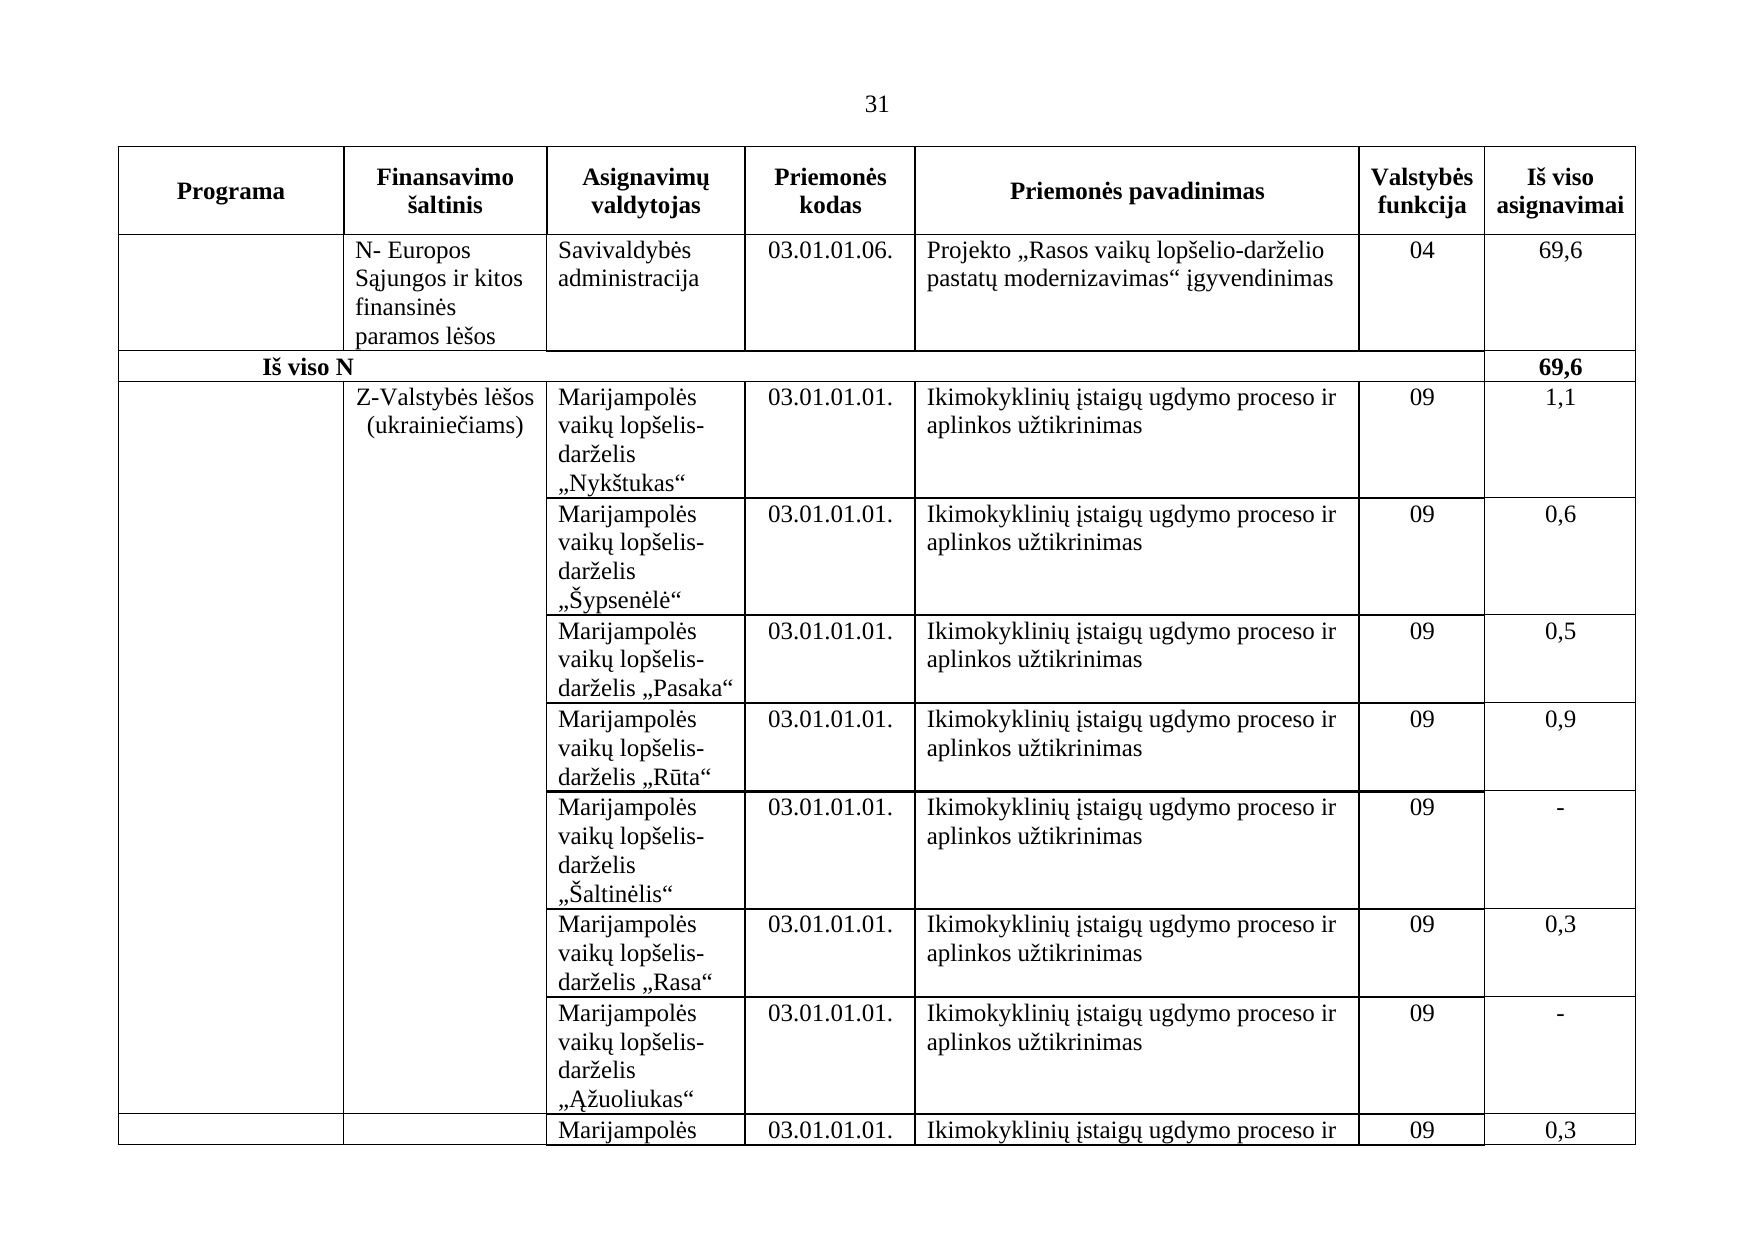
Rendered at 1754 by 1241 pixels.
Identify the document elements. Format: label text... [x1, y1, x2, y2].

table_cell Marijampolės vaikų lopšelis-darželis „Šaltinėlis“ [547, 793, 744, 907]
table_cell Ikimokyklinių įstaigų ugdymo proceso ir aplinkos užtikrinimas [916, 793, 1358, 907]
table_cell 03.01.01.01. [746, 499, 914, 614]
table_cell 03.01.01.01. [746, 998, 914, 1113]
table_cell Ikimokyklinių įstaigų ugdymo proceso ir aplinkos užtikrinimas [916, 998, 1358, 1113]
table_cell 09 [1360, 382, 1484, 497]
table_cell 03.01.01.01. [746, 616, 914, 702]
table_header Priemonės pavadinimas [916, 147, 1358, 234]
table_cell Z-Valstybės lėšos (ukrainiečiams) [344, 382, 546, 1113]
table_cell - [1485, 791, 1635, 907]
table_cell 03.01.01.01. [746, 793, 914, 907]
table_cell Ikimokyklinių įstaigų ugdymo proceso ir aplinkos užtikrinimas [916, 616, 1358, 702]
table_cell Marijampolės vaikų lopšelis-darželis „Nykštukas“ [547, 382, 744, 497]
table_header Finansavimo šaltinis [345, 147, 546, 234]
table_cell [119, 1114, 343, 1144]
table_cell 09 [1360, 793, 1484, 907]
table_header Priemonės kodas [746, 147, 914, 234]
table_cell [119, 382, 343, 1113]
table_cell 03.01.01.01. [746, 910, 914, 996]
table_cell Marijampolės vaikų lopšelis-darželis „Ąžuoliukas“ [547, 998, 744, 1113]
table_cell 09 [1360, 499, 1484, 614]
table_cell Marijampolės [547, 1115, 744, 1144]
table_cell Savivaldybės administracija [547, 235, 744, 350]
table_cell Ikimokyklinių įstaigų ugdymo proceso ir aplinkos užtikrinimas [916, 499, 1358, 614]
table_cell Ikimokyklinių įstaigų ugdymo proceso ir [916, 1115, 1358, 1144]
table_cell Ikimokyklinių įstaigų ugdymo proceso ir aplinkos užtikrinimas [916, 382, 1358, 497]
table_cell 09 [1360, 616, 1484, 702]
table_cell Ikimokyklinių įstaigų ugdymo proceso ir aplinkos užtikrinimas [916, 910, 1358, 996]
table_cell Projekto „Rasos vaikų lopšelio-darželio pastatų modernizavimas“ įgyvendinimas [916, 235, 1358, 350]
table_cell [344, 1114, 546, 1144]
table_cell 03.01.01.06. [746, 235, 914, 350]
table_cell 69,6 [1485, 351, 1635, 381]
table_cell - [1485, 997, 1635, 1113]
table_cell 0,6 [1485, 498, 1635, 614]
table_cell 09 [1360, 998, 1484, 1113]
table_cell Marijampolės vaikų lopšelis-darželis „Rasa“ [547, 910, 744, 996]
table_header Iš viso asignavimai [1485, 147, 1635, 234]
table_cell 0,9 [1485, 703, 1635, 790]
table_cell 09 [1360, 910, 1484, 996]
table_cell 09 [1360, 1115, 1484, 1144]
table_cell 09 [1360, 704, 1484, 790]
table_cell 69,6 [1485, 235, 1635, 350]
table_cell 04 [1360, 235, 1484, 350]
table_header Valstybės funkcija [1360, 147, 1484, 234]
table_cell 03.01.01.01. [746, 1115, 914, 1144]
table_header Asignavimų valdytojas [548, 147, 744, 234]
table_cell 0,3 [1485, 909, 1635, 996]
table_cell Marijampolės vaikų lopšelis-darželis „Šypsenėlė“ [547, 499, 744, 614]
table_cell 03.01.01.01. [746, 382, 914, 497]
table_cell 0,3 [1485, 1114, 1635, 1144]
table_cell Ikimokyklinių įstaigų ugdymo proceso ir aplinkos užtikrinimas [916, 704, 1358, 790]
table_cell 0,5 [1485, 615, 1635, 702]
table_cell [119, 235, 343, 350]
table_header Programa [119, 147, 343, 234]
table_cell 03.01.01.01. [746, 704, 914, 790]
table_cell Marijampolės vaikų lopšelis-darželis „Rūta“ [547, 704, 744, 790]
table_cell Iš viso N [119, 351, 1484, 381]
table_cell 1,1 [1485, 382, 1635, 497]
table_cell Marijampolės vaikų lopšelis-darželis „Pasaka“ [547, 616, 744, 702]
table_cell N- Europos Sąjungos ir kitos finansinės paramos lėšos [344, 235, 546, 350]
